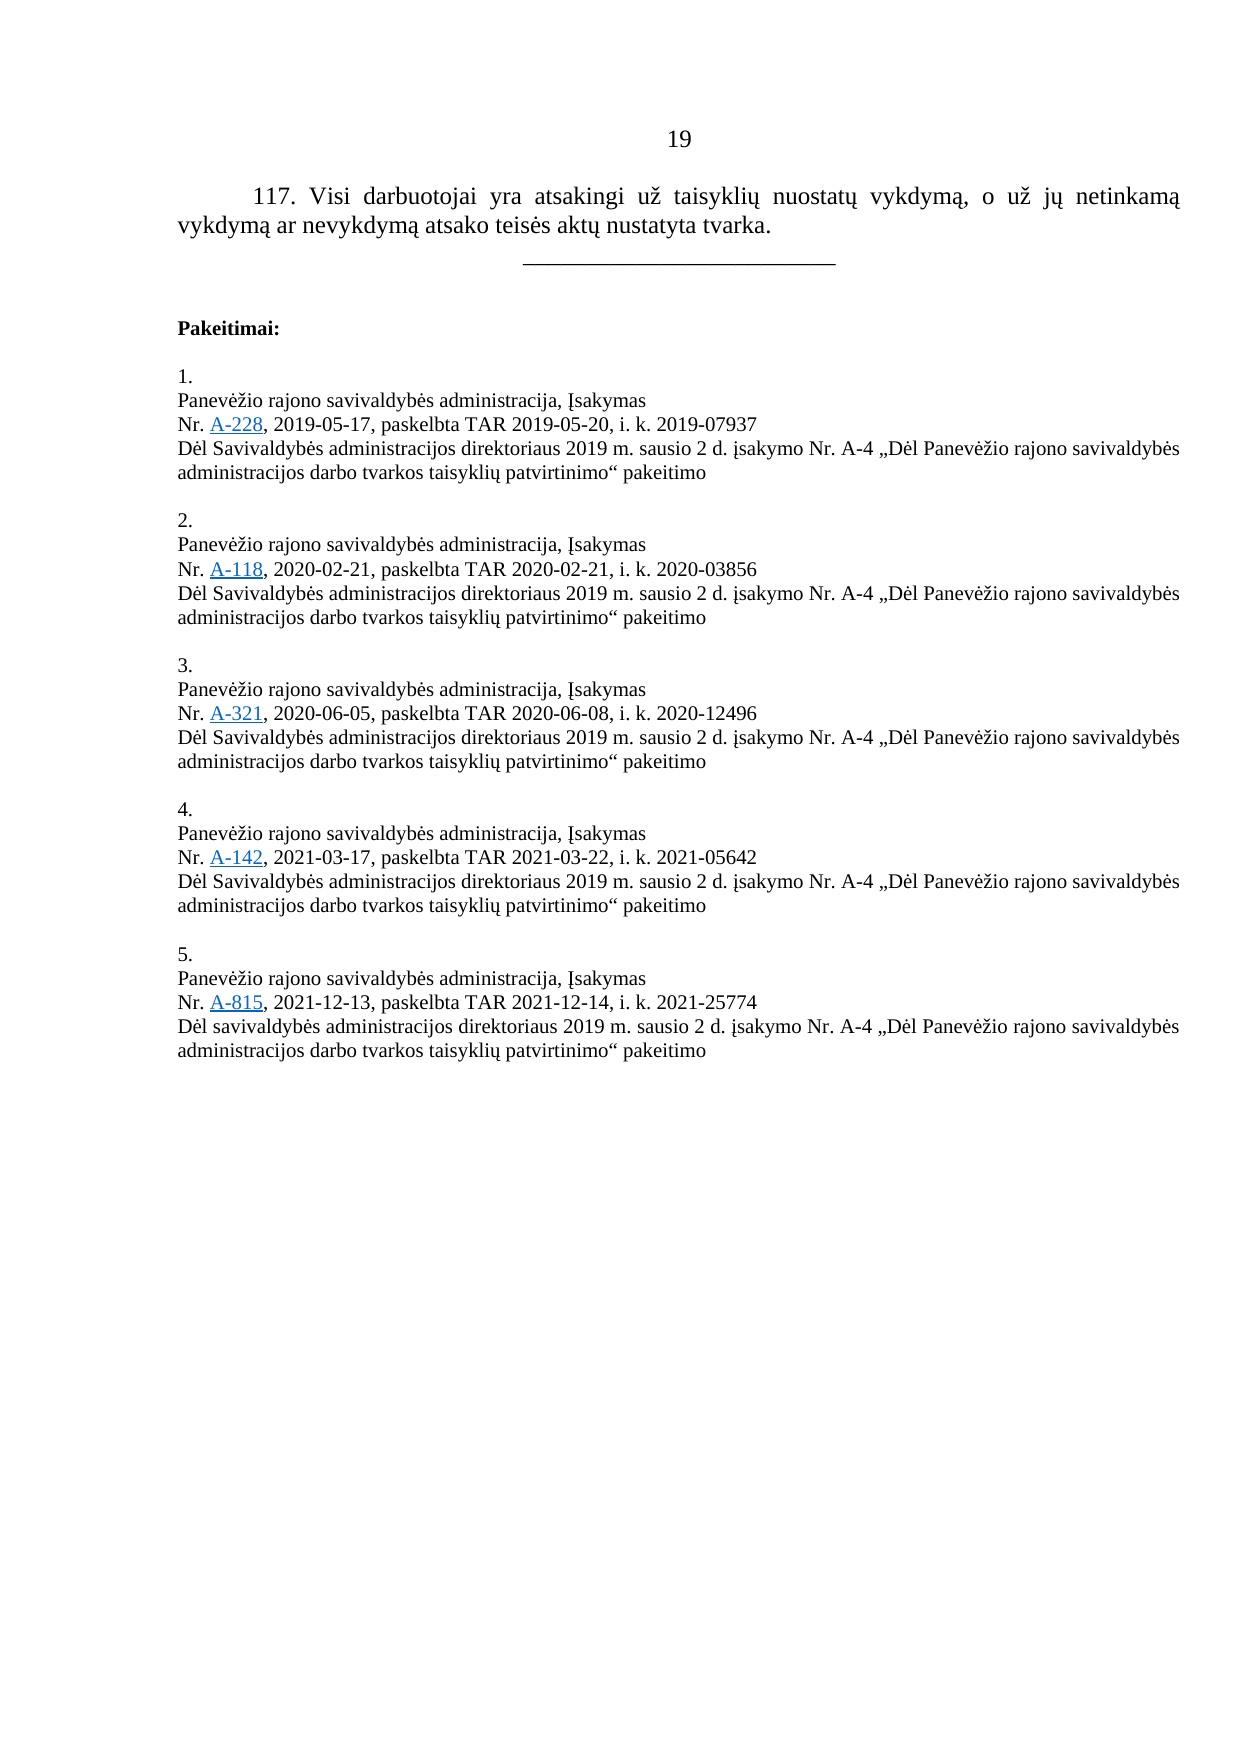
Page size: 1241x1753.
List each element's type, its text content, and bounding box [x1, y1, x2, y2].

text 4. [177, 797, 1181, 821]
text Panevėžio rajono savivaldybės administracija, Įsakymas [177, 532, 1181, 556]
text Panevėžio rajono savivaldybės administracija, Įsakymas [177, 821, 1181, 845]
text Dėl savivaldybės administracijos direktoriaus 2019 m. sausio 2 d. įsakymo Nr. A-4 „Dėl Panevėžio rajono savivaldybės administracijos darbo tvarkos taisyklių patvirtinimo“ pakeitimo [177, 1014, 1181, 1062]
text 5. [177, 941, 1181, 966]
text Nr. A-142, 2021-03-17, paskelbta TAR 2021-03-22, i. k. 2021-05642 [177, 845, 1181, 869]
text Nr. A-815, 2021-12-13, paskelbta TAR 2021-12-14, i. k. 2021-25774 [177, 989, 1181, 1014]
text Pakeitimai: [177, 316, 1181, 340]
text Dėl Savivaldybės administracijos direktoriaus 2019 m. sausio 2 d. įsakymo Nr. A-4 „Dėl Panevėžio rajono savivaldybės administracijos darbo tvarkos taisyklių patvirtinimo“ pakeitimo [177, 436, 1181, 484]
text Nr. A-228, 2019-05-17, paskelbta TAR 2019-05-20, i. k. 2019-07937 [177, 412, 1181, 436]
text _________________________ [177, 239, 1181, 268]
text 117. Visi darbuotojai yra atsakingi už taisyklių nuostatų vykdymą, o už jų netinkamą vykdymą ar nevykdymą atsako teisės aktų nustatyta tvarka. [177, 181, 1181, 239]
text Panevėžio rajono savivaldybės administracija, Įsakymas [177, 966, 1181, 989]
text 1. [177, 364, 1181, 388]
text Nr. A-118, 2020-02-21, paskelbta TAR 2020-02-21, i. k. 2020-03856 [177, 556, 1181, 581]
text Panevėžio rajono savivaldybės administracija, Įsakymas [177, 677, 1181, 701]
text 3. [177, 653, 1181, 677]
text Panevėžio rajono savivaldybės administracija, Įsakymas [177, 388, 1181, 412]
text Nr. A-321, 2020-06-05, paskelbta TAR 2020-06-08, i. k. 2020-12496 [177, 701, 1181, 725]
text Dėl Savivaldybės administracijos direktoriaus 2019 m. sausio 2 d. įsakymo Nr. A-4 „Dėl Panevėžio rajono savivaldybės administracijos darbo tvarkos taisyklių patvirtinimo“ pakeitimo [177, 581, 1181, 629]
text Dėl Savivaldybės administracijos direktoriaus 2019 m. sausio 2 d. įsakymo Nr. A-4 „Dėl Panevėžio rajono savivaldybės administracijos darbo tvarkos taisyklių patvirtinimo“ pakeitimo [177, 725, 1181, 773]
text Dėl Savivaldybės administracijos direktoriaus 2019 m. sausio 2 d. įsakymo Nr. A-4 „Dėl Panevėžio rajono savivaldybės administracijos darbo tvarkos taisyklių patvirtinimo“ pakeitimo [177, 869, 1181, 917]
text 2. [177, 508, 1181, 532]
